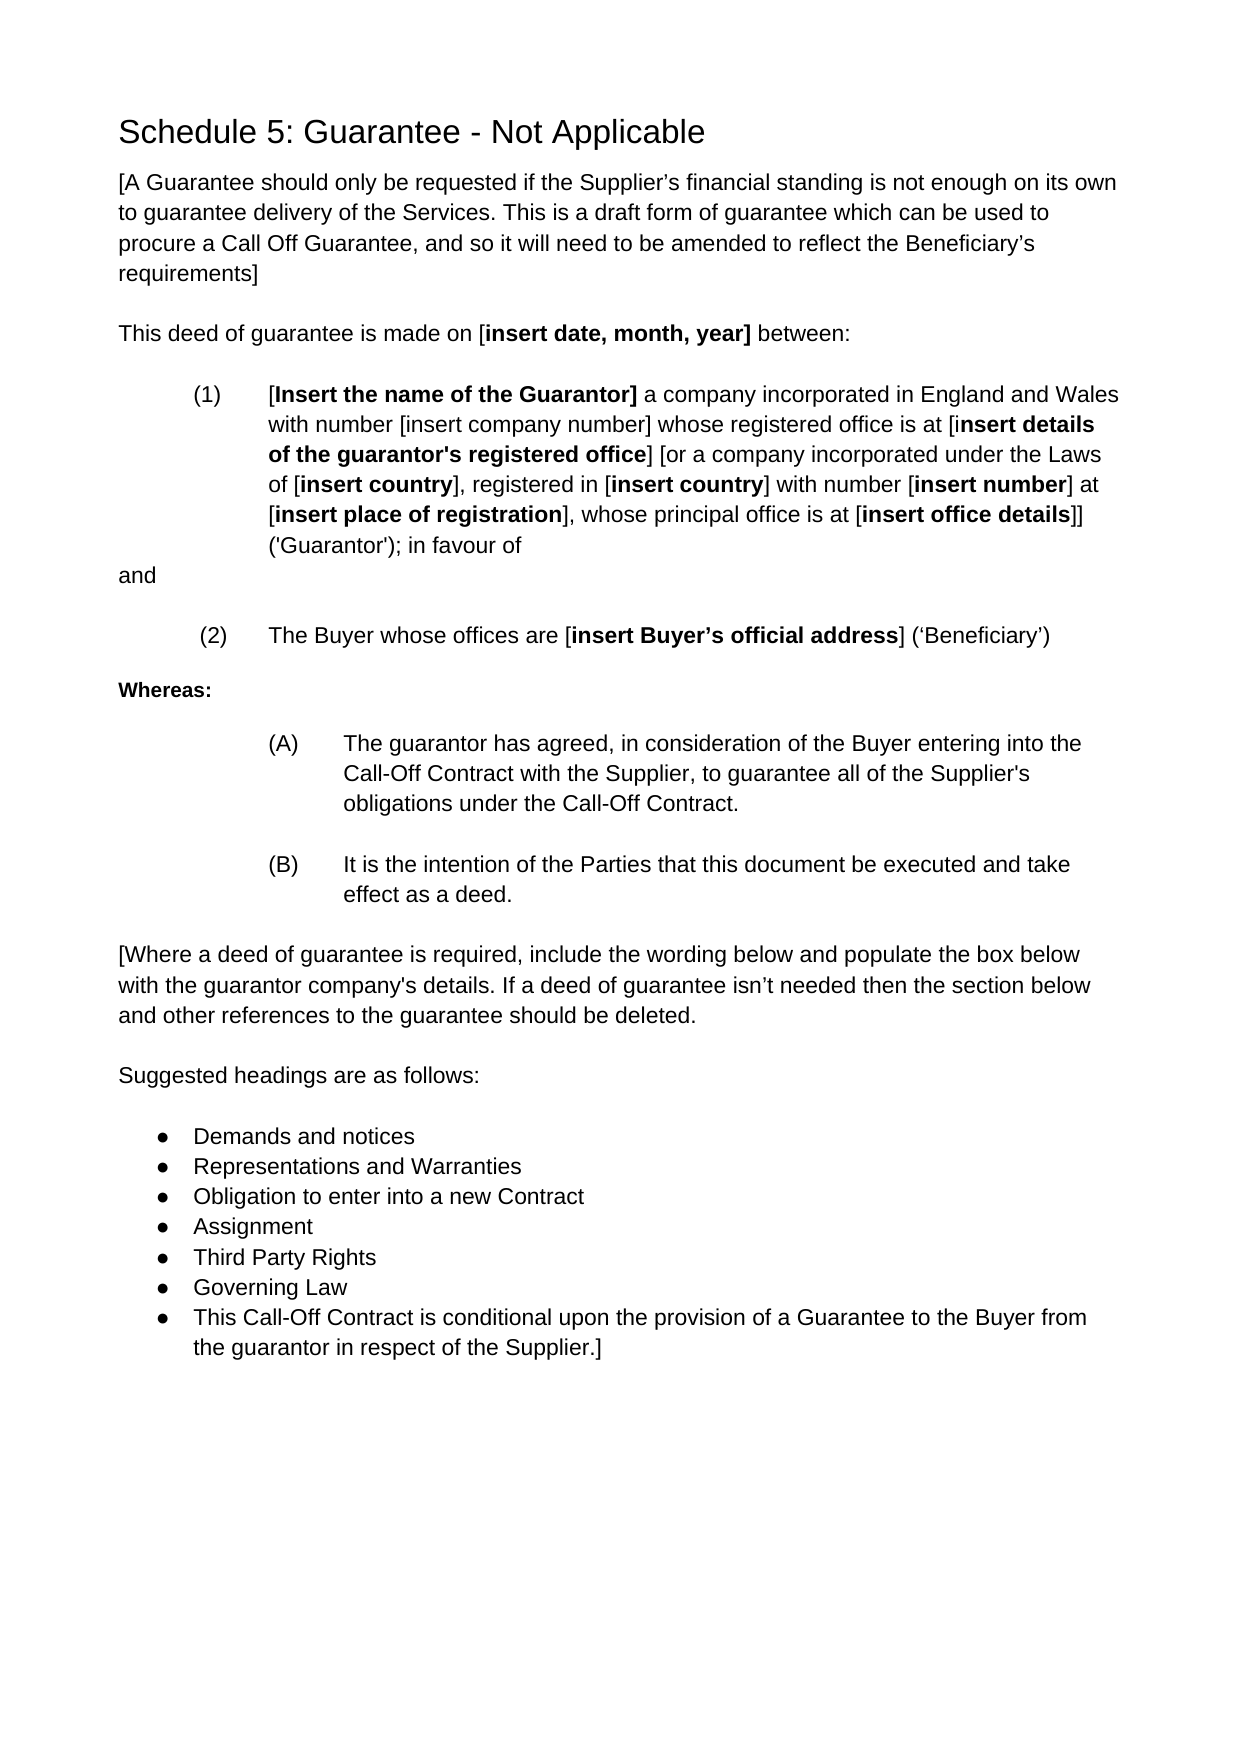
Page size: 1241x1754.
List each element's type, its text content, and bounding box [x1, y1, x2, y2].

text [A Guarantee should only be requested if the Supplier’s financial standing is not enough on its own to guarantee delivery of the Services. This is a draft form of guarantee which can be used to procure a Call Off Guarantee, and so it will need to be amended to reflect the Beneficiary’s requirements] [118, 169, 1122, 286]
text [Where a deed of guarantee is required, include the wording below and populate the box below with the guarantor company's details. If a deed of guarantee isn’t needed then the section below and other references to the guarantee should be deleted. [118, 941, 1122, 1028]
text and [118, 562, 1122, 588]
list Third Party Rights [156, 1243, 1122, 1270]
text Suggested headings are as follows: [118, 1062, 1122, 1089]
list Representations and Warranties [156, 1153, 1122, 1179]
list Assignment [156, 1213, 1122, 1240]
list Demands and notices [156, 1123, 1122, 1149]
text Whereas: [118, 677, 1122, 701]
text (B) It is the intention of the Parties that this document be executed and take effect as a deed. [268, 851, 1122, 907]
text (2) The Buyer whose offices are [insert Buyer’s official address] (‘Beneficiary’) [118, 622, 1122, 649]
list Governing Law [156, 1274, 1122, 1300]
list Obligation to enter into a new Contract [156, 1183, 1122, 1209]
text (1) [Insert the name of the Guarantor] a company incorporated in England and Wales with number [insert company number] whose registered office is at [insert details of the guarantor's registered office] [or a company incorporated under the Laws of [insert country], registered in [insert country] with number [insert number] at [insert place of registration], whose principal office is at [insert office details]]('Guarantor'); in favour of [193, 381, 1122, 558]
subtitle Schedule 5: Guarantee - Not Applicable [118, 112, 1122, 151]
list This Call-Off Contract is conditional upon the provision of a Guarantee to the Buyer from the guarantor in respect of the Supplier.] [156, 1304, 1122, 1361]
text This deed of guarantee is made on [insert date, month, year] between: [118, 320, 1122, 347]
text (A) The guarantor has agreed, in consideration of the Buyer entering into the Call-Off Contract with the Supplier, to guarantee all of the Supplier's obligations under the Call-Off Contract. [268, 730, 1122, 817]
